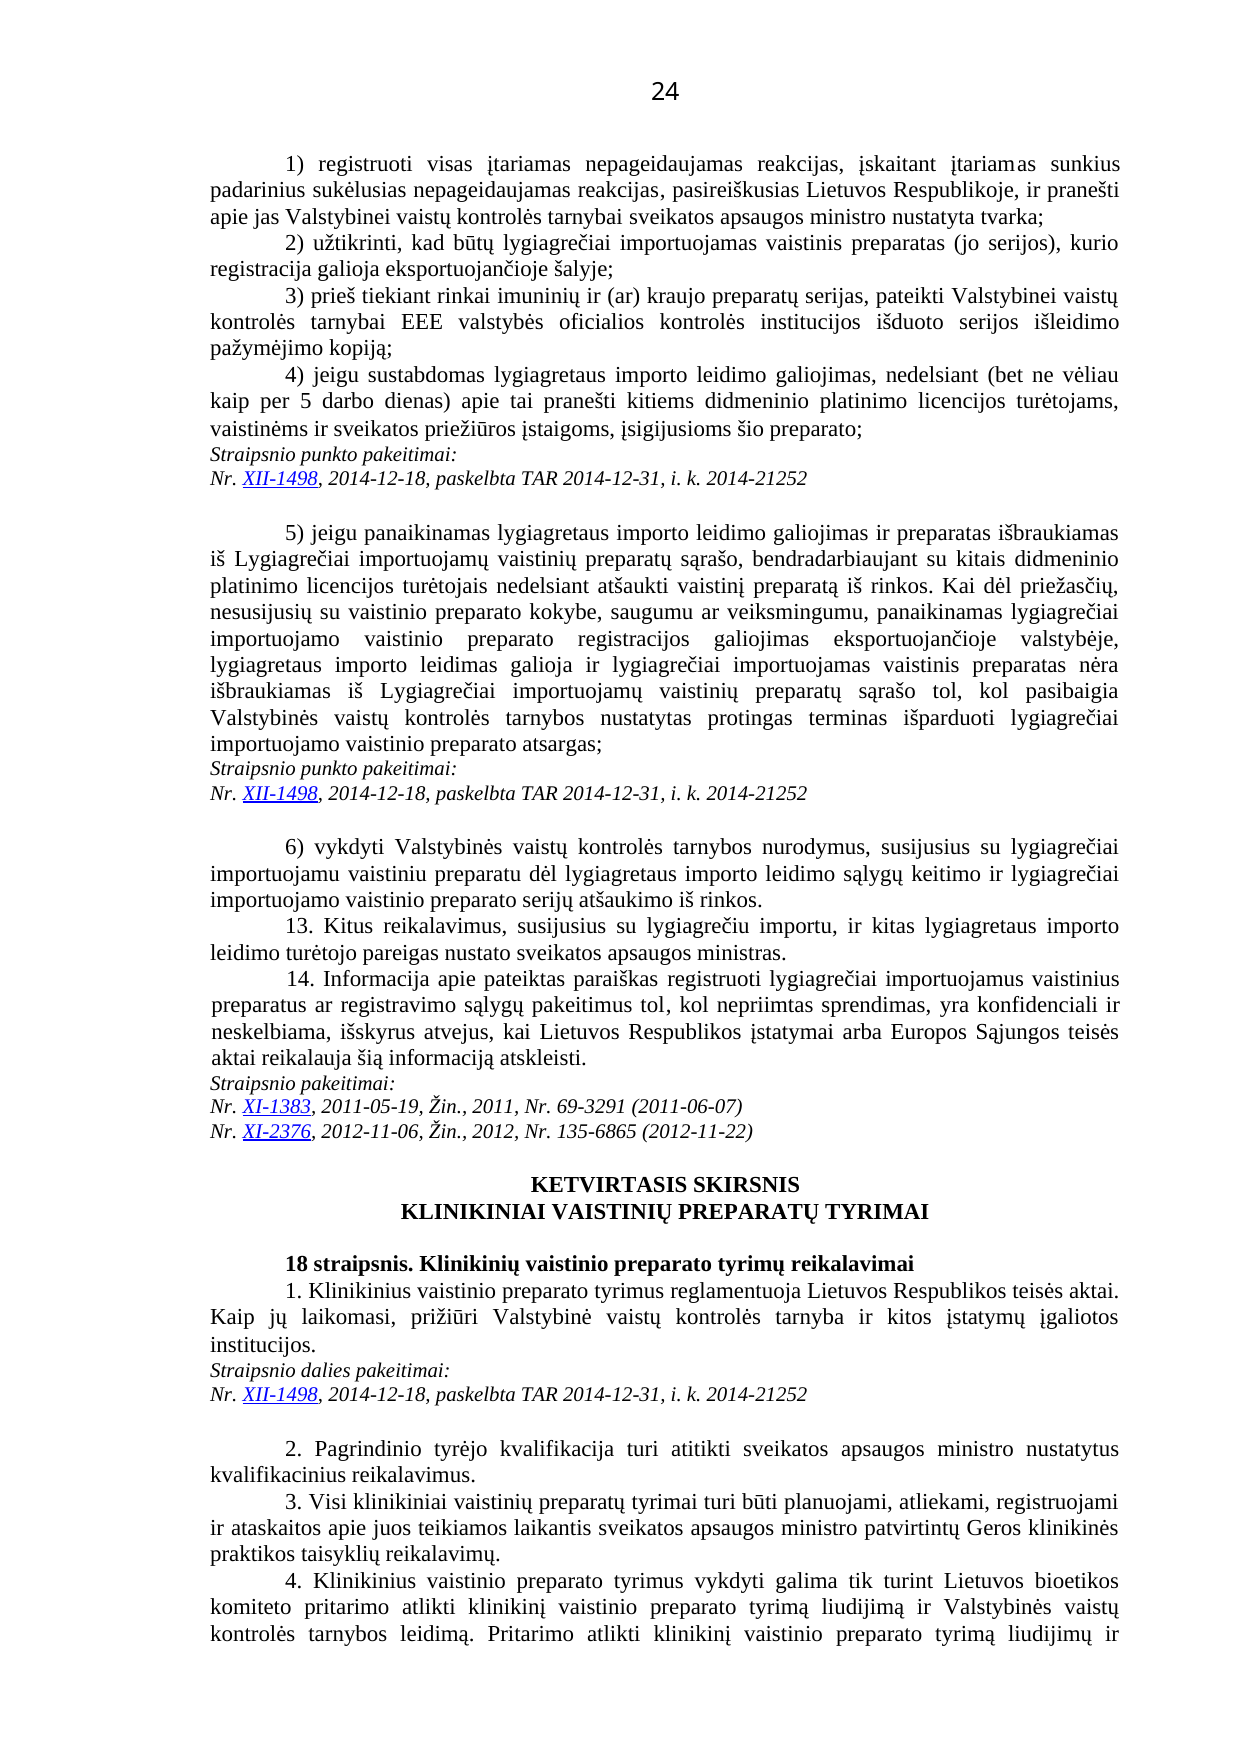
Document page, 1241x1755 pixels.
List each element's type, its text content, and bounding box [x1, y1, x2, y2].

text 1) registruoti visas įtariamas nepageidaujamas reakcijas, įskaitant įtariamas sunkius padarinius sukėlusias nepageidaujamas reakcijas, pasireiškusias Lietuvos Respublikoje, ir pranešti apie jas Valstybinei vaistų kontrolės tarnybai sveikatos apsaugos ministro nustatyta tvarka; [210, 150, 1120, 229]
text Nr. XII-1498, 2014-12-18, paskelbta TAR 2014-12-31, i. k. 2014-21252 [210, 466, 1120, 490]
text 14. Informacija apie pateiktas paraiškas registruoti lygiagrečiai importuojamus vaistinius preparatus ar registravimo sąlygų pakeitimus tol, kol nepriimtas sprendimas, yra konfidenciali ir neskelbiama, išskyrus atvejus, kai Lietuvos Respublikos įstatymai arba Europos Sąjungos teisės aktai reikalauja šią informaciją atskleisti. [211, 965, 1120, 1070]
text Nr. XII-1498, 2014-12-18, paskelbta TAR 2014-12-31, i. k. 2014-21252 [210, 780, 1120, 804]
text 3) prieš tiekiant rinkai imuninių ir (ar) kraujo preparatų serijas, pateikti Valstybinei vaistų kontrolės tarnybai EEE valstybės oficialios kontrolės institucijos išduoto serijos išleidimo pažymėjimo kopiją; [210, 282, 1120, 361]
text Straipsnio pakeitimai: [210, 1070, 1120, 1094]
text Nr. XII-1498, 2014-12-18, paskelbta TAR 2014-12-31, i. k. 2014-21252 [210, 1382, 1120, 1406]
text 3. Visi klinikiniai vaistinių preparatų tyrimai turi būti planuojami, atliekami, registruojami ir ataskaitos apie juos teikiamos laikantis sveikatos apsaugos ministro patvirtintų Geros klinikinės praktikos taisyklių reikalavimų. [210, 1488, 1120, 1567]
text 4. Klinikinius vaistinio preparato tyrimus vykdyti galima tik turint Lietuvos bioetikos komiteto pritarimo atlikti klinikinį vaistinio preparato tyrimą liudijimą ir Valstybinės vaistų kontrolės tarnybos leidimą. Pritarimo atlikti klinikinį vaistinio preparato tyrimą liudijimų ir [210, 1567, 1120, 1646]
text 4) jeigu sustabdomas lygiagretaus importo leidimo galiojimas, nedelsiant (bet ne vėliau kaip per 5 darbo dienas) apie tai pranešti kitiems didmeninio platinimo licencijos turėtojams, vaistinėms ir sveikatos priežiūros įstaigoms, įsigijusioms šio preparato; [210, 361, 1120, 442]
text KLINIKINIAI VAISTINIŲ PREPARATŲ TYRIMAI [210, 1198, 1120, 1224]
text Nr. XI-1383, 2011-05-19, Žin., 2011, Nr. 69-3291 (2011-06-07) [210, 1094, 1120, 1118]
text Nr. XI-2376, 2012-11-06, Žin., 2012, Nr. 135-6865 (2012-11-22) [210, 1118, 1120, 1143]
text 1. Klinikinius vaistinio preparato tyrimus reglamentuoja Lietuvos Respublikos teisės aktai. Kaip jų laikomasi, prižiūri Valstybinė vaistų kontrolės tarnyba ir kitos įstatymų įgaliotos institucijos. [210, 1277, 1120, 1358]
text 2) užtikrinti, kad būtų lygiagrečiai importuojamas vaistinis preparatas (jo serijos), kurio registracija galioja eksportuojančioje šalyje; [210, 229, 1120, 282]
text Straipsnio punkto pakeitimai: [210, 756, 1120, 780]
text 13. Kitus reikalavimus, susijusius su lygiagrečiu importu, ir kitas lygiagretaus importo leidimo turėtojo pareigas nustato sveikatos apsaugos ministras. [210, 912, 1120, 965]
text 2. Pagrindinio tyrėjo kvalifikacija turi atitikti sveikatos apsaugos ministro nustatytus kvalifikacinius reikalavimus. [210, 1435, 1120, 1488]
text 5) jeigu panaikinamas lygiagretaus importo leidimo galiojimas ir preparatas išbraukiamas iš Lygiagrečiai importuojamų vaistinių preparatų sąrašo, bendradarbiaujant su kitais didmeninio platinimo licencijos turėtojais nedelsiant atšaukti vaistinį preparatą iš rinkos. Kai dėl priežasčių, nesusijusių su vaistinio preparato kokybe, saugumu ar veiksmingumu, panaikinamas lygiagrečiai importuojamo vaistinio preparato registracijos galiojimas eksportuojančioje valstybėje, lygiagretaus importo leidimas galioja ir lygiagrečiai importuojamas vaistinis preparatas nėra išbraukiamas iš Lygiagrečiai importuojamų vaistinių preparatų sąrašo tol, kol pasibaigia Valstybinės vaistų kontrolės tarnybos nustatytas protingas terminas išparduoti lygiagrečiai importuojamo vaistinio preparato atsargas; [210, 519, 1120, 756]
text 6) vykdyti Valstybinės vaistų kontrolės tarnybos nurodymus, susijusius su lygiagrečiai importuojamu vaistiniu preparatu dėl lygiagretaus importo leidimo sąlygų keitimo ir lygiagrečiai importuojamo vaistinio preparato serijų atšaukimo iš rinkos. [210, 833, 1120, 912]
text Straipsnio punkto pakeitimai: [210, 442, 1120, 466]
text KETVIRTASIS SKIRSNIS [210, 1171, 1120, 1198]
text Straipsnio dalies pakeitimai: [210, 1358, 1120, 1382]
text 18 straipsnis. Klinikinių vaistinio preparato tyrimų reikalavimai [210, 1250, 1120, 1277]
